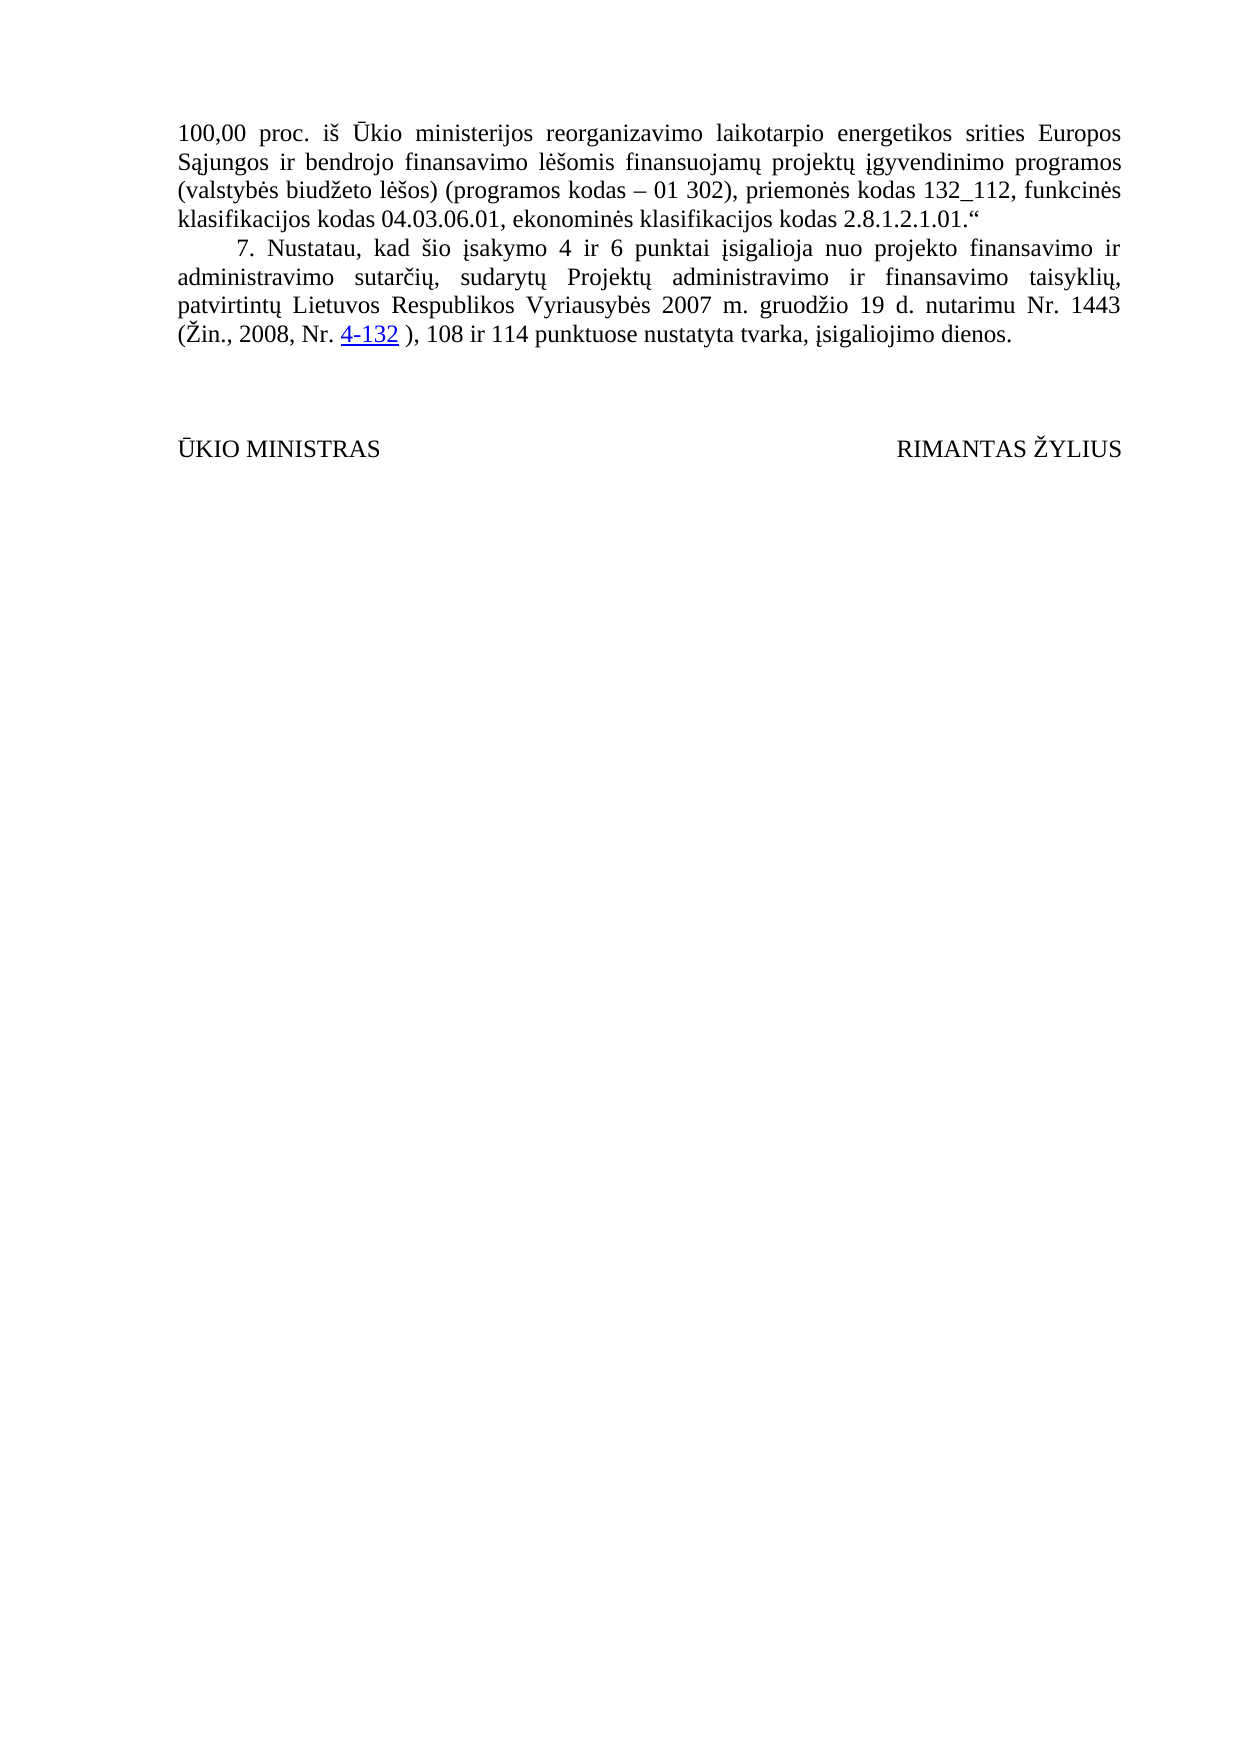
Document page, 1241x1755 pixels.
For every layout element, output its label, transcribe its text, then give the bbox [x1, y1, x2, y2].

text 100,00 proc. iš Ūkio ministerijos reorganizavimo laikotarpio energetikos srities Europos Sąjungos ir bendrojo finansavimo lėšomis finansuojamų projektų įgyvendinimo programos (valstybės biudžeto lėšos) (programos kodas – 01 302), priemonės kodas 132_112, funkcinės klasifikacijos kodas 04.03.06.01, ekonominės klasifikacijos kodas 2.8.1.2.1.01.“ [177, 118, 1122, 233]
text Ūkio ministras Rimantas Žylius [177, 434, 1122, 463]
text 7. Nustatau, kad šio įsakymo 4 ir 6 punktai įsigalioja nuo projekto finansavimo ir administravimo sutarčių, sudarytų Projektų administravimo ir finansavimo taisyklių, patvirtintų Lietuvos Respublikos Vyriausybės 2007 m. gruodžio 19 d. nutarimu Nr. 1443 (Žin., 2008, Nr. 4-132 ), 108 ir 114 punktuose nustatyta tvarka, įsigaliojimo dienos. [177, 233, 1122, 348]
